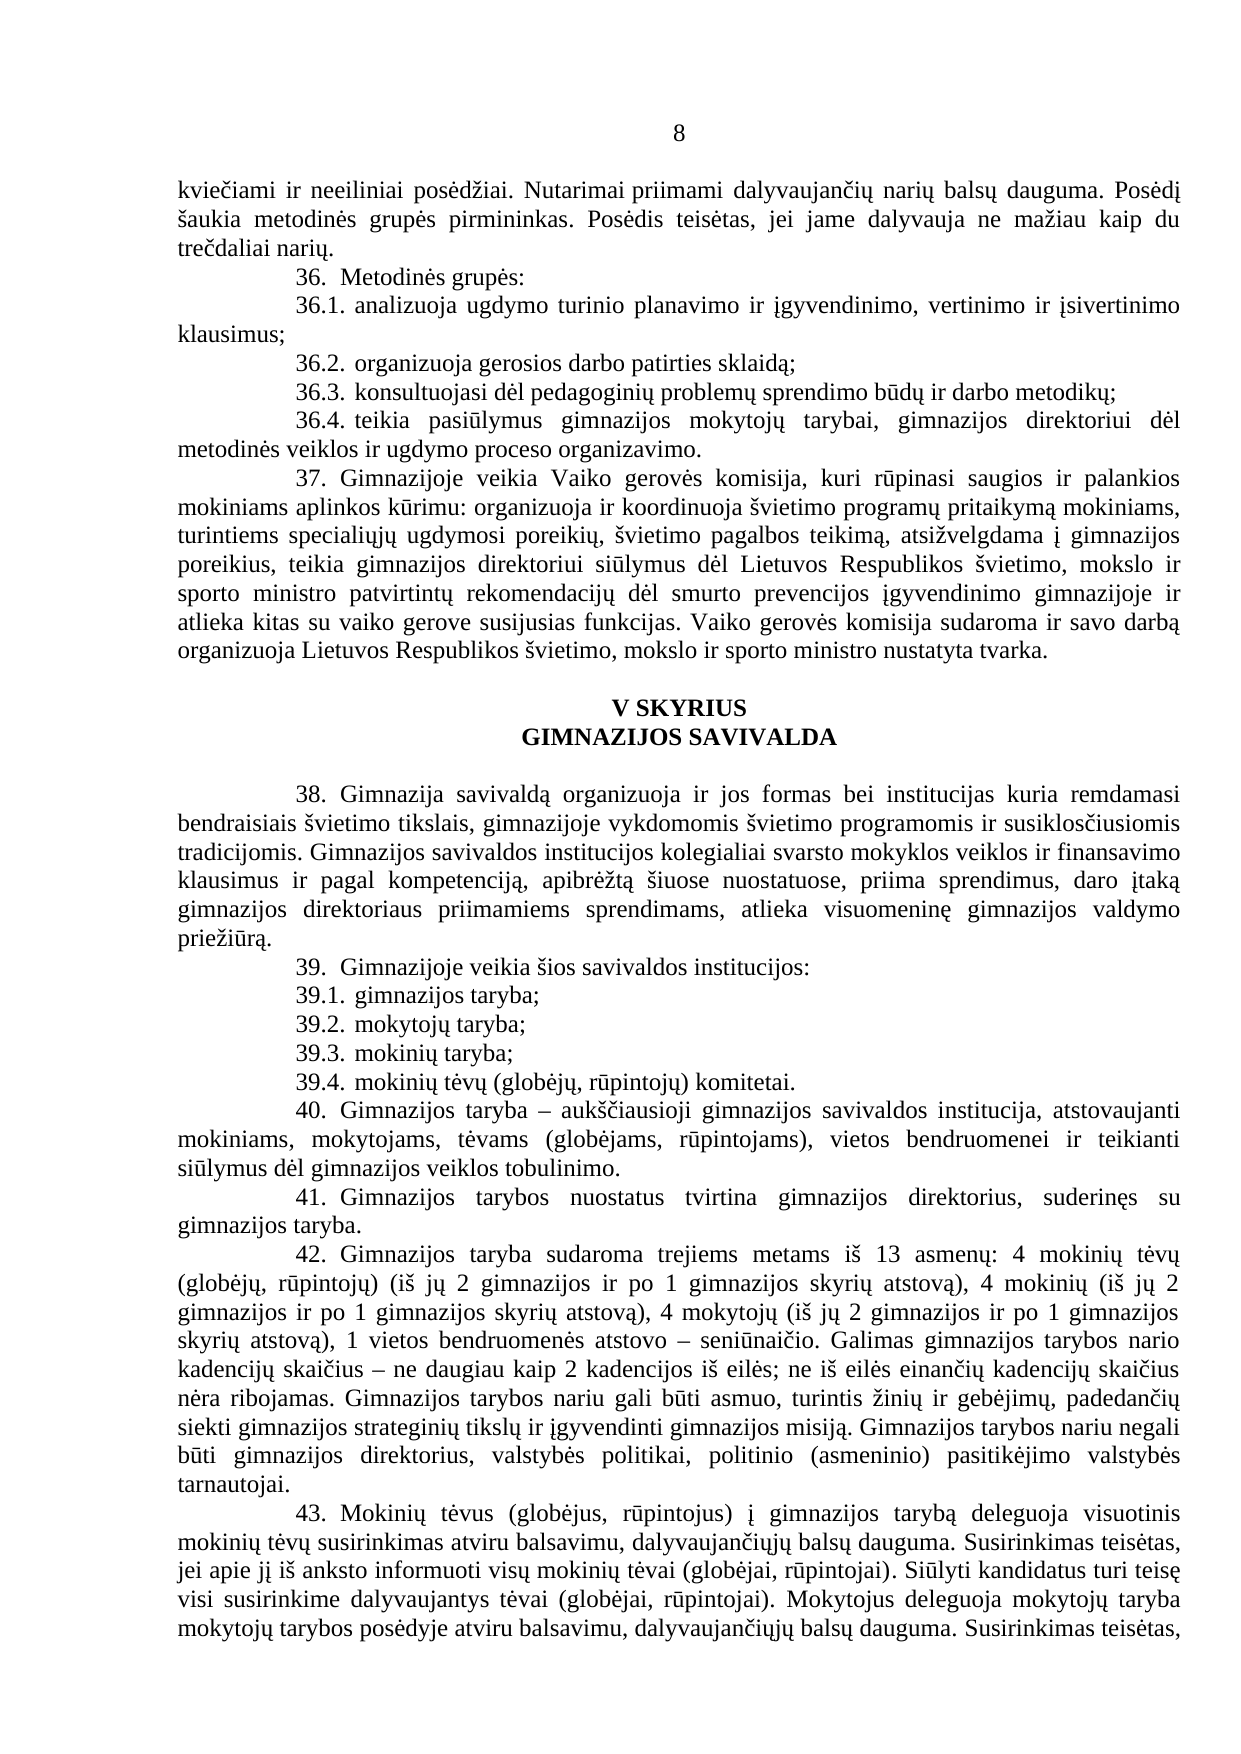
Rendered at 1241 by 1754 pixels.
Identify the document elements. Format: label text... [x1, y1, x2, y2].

text 36.4. teikia pasiūlymus gimnazijos mokytojų tarybai, gimnazijos direktoriui dėl metodinės veiklos ir ugdymo proceso organizavimo. [177, 406, 1181, 463]
text 36.3. konsultuojasi dėl pedagoginių problemų sprendimo būdų ir darbo metodikų; [177, 377, 1181, 406]
text 36.1. analizuoja ugdymo turinio planavimo ir įgyvendinimo, vertinimo ir įsivertinimo klausimus; [177, 291, 1181, 348]
text 39.2. mokytojų taryba; [177, 1009, 1181, 1038]
text kviečiami ir neeiliniai posėdžiai. Nutarimai priimami dalyvaujančių narių balsų dauguma. Posėdį šaukia metodinės grupės pirmininkas. Posėdis teisėtas, jei jame dalyvauja ne mažiau kaip du trečdaliai narių. [177, 176, 1181, 262]
text 39.1. gimnazijos taryba; [177, 981, 1181, 1009]
text 39.4. mokinių tėvų (globėjų, rūpintojų) komitetai. [177, 1067, 1181, 1096]
text 40. Gimnazijos taryba – aukščiausioji gimnazijos savivaldos institucija, atstovaujanti mokiniams, mokytojams, tėvams (globėjams, rūpintojams), vietos bendruomenei ir teikianti siūlymus dėl gimnazijos veiklos tobulinimo. [177, 1096, 1181, 1182]
text V SKYRIUS [177, 693, 1181, 722]
text 36. Metodinės grupės: [177, 262, 1181, 291]
text 41. Gimnazijos tarybos nuostatus tvirtina gimnazijos direktorius, suderinęs su gimnazijos taryba. [177, 1182, 1181, 1239]
text 36.2. organizuoja gerosios darbo patirties sklaidą; [177, 348, 1181, 377]
text 37. Gimnazijoje veikia Vaiko gerovės komisija, kuri rūpinasi saugios ir palankios mokiniams aplinkos kūrimu: organizuoja ir koordinuoja švietimo programų pritaikymą mokiniams, turintiems specialiųjų ugdymosi poreikių, švietimo pagalbos teikimą, atsižvelgdama į gimnazijos poreikius, teikia gimnazijos direktoriui siūlymus dėl Lietuvos Respublikos švietimo, mokslo ir sporto ministro patvirtintų rekomendacijų dėl smurto prevencijos įgyvendinimo gimnazijoje ir atlieka kitas su vaiko gerove susijusias funkcijas. Vaiko gerovės komisija sudaroma ir savo darbą organizuoja Lietuvos Respublikos švietimo, mokslo ir sporto ministro nustatyta tvarka. [177, 463, 1181, 664]
text 43. Mokinių tėvus (globėjus, rūpintojus) į gimnazijos tarybą deleguoja visuotinis mokinių tėvų susirinkimas atviru balsavimu, dalyvaujančiųjų balsų dauguma. Susirinkimas teisėtas, jei apie jį iš anksto informuoti visų mokinių tėvai (globėjai, rūpintojai). Siūlyti kandidatus turi teisę visi susirinkime dalyvaujantys tėvai (globėjai, rūpintojai). Mokytojus deleguoja mokytojų taryba mokytojų tarybos posėdyje atviru balsavimu, dalyvaujančiųjų balsų dauguma. Susirinkimas teisėtas, [177, 1498, 1181, 1642]
text 39. Gimnazijoje veikia šios savivaldos institucijos: [177, 952, 1181, 981]
text 42. Gimnazijos taryba sudaroma trejiems metams iš 13 asmenų: 4 mokinių tėvų (globėjų, rūpintojų) (iš jų 2 gimnazijos ir po 1 gimnazijos skyrių atstovą), 4 mokinių (iš jų 2 gimnazijos ir po 1 gimnazijos skyrių atstovą), 4 mokytojų (iš jų 2 gimnazijos ir po 1 gimnazijos skyrių atstovą), 1 vietos bendruomenės atstovo – seniūnaičio. Galimas gimnazijos tarybos nario kadencijų skaičius – ne daugiau kaip 2 kadencijos iš eilės; ne iš eilės einančių kadencijų skaičius nėra ribojamas. Gimnazijos tarybos nariu gali būti asmuo, turintis žinių ir gebėjimų, padedančių siekti gimnazijos strateginių tikslų ir įgyvendinti gimnazijos misiją. Gimnazijos tarybos nariu negali būti gimnazijos direktorius, valstybės politikai, politinio (asmeninio) pasitikėjimo valstybės tarnautojai. [177, 1239, 1181, 1498]
text 39.3. mokinių taryba; [177, 1038, 1181, 1067]
text 38. Gimnazija savivaldą organizuoja ir jos formas bei institucijas kuria remdamasi bendraisiais švietimo tikslais, gimnazijoje vykdomomis švietimo programomis ir susiklosčiusiomis tradicijomis. Gimnazijos savivaldos institucijos kolegialiai svarsto mokyklos veiklos ir finansavimo klausimus ir pagal kompetenciją, apibrėžtą šiuose nuostatuose, priima sprendimus, daro įtaką gimnazijos direktoriaus priimamiems sprendimams, atlieka visuomeninę gimnazijos valdymo priežiūrą. [177, 779, 1181, 952]
text GIMNAZIJOS SAVIVALDA [177, 722, 1181, 751]
